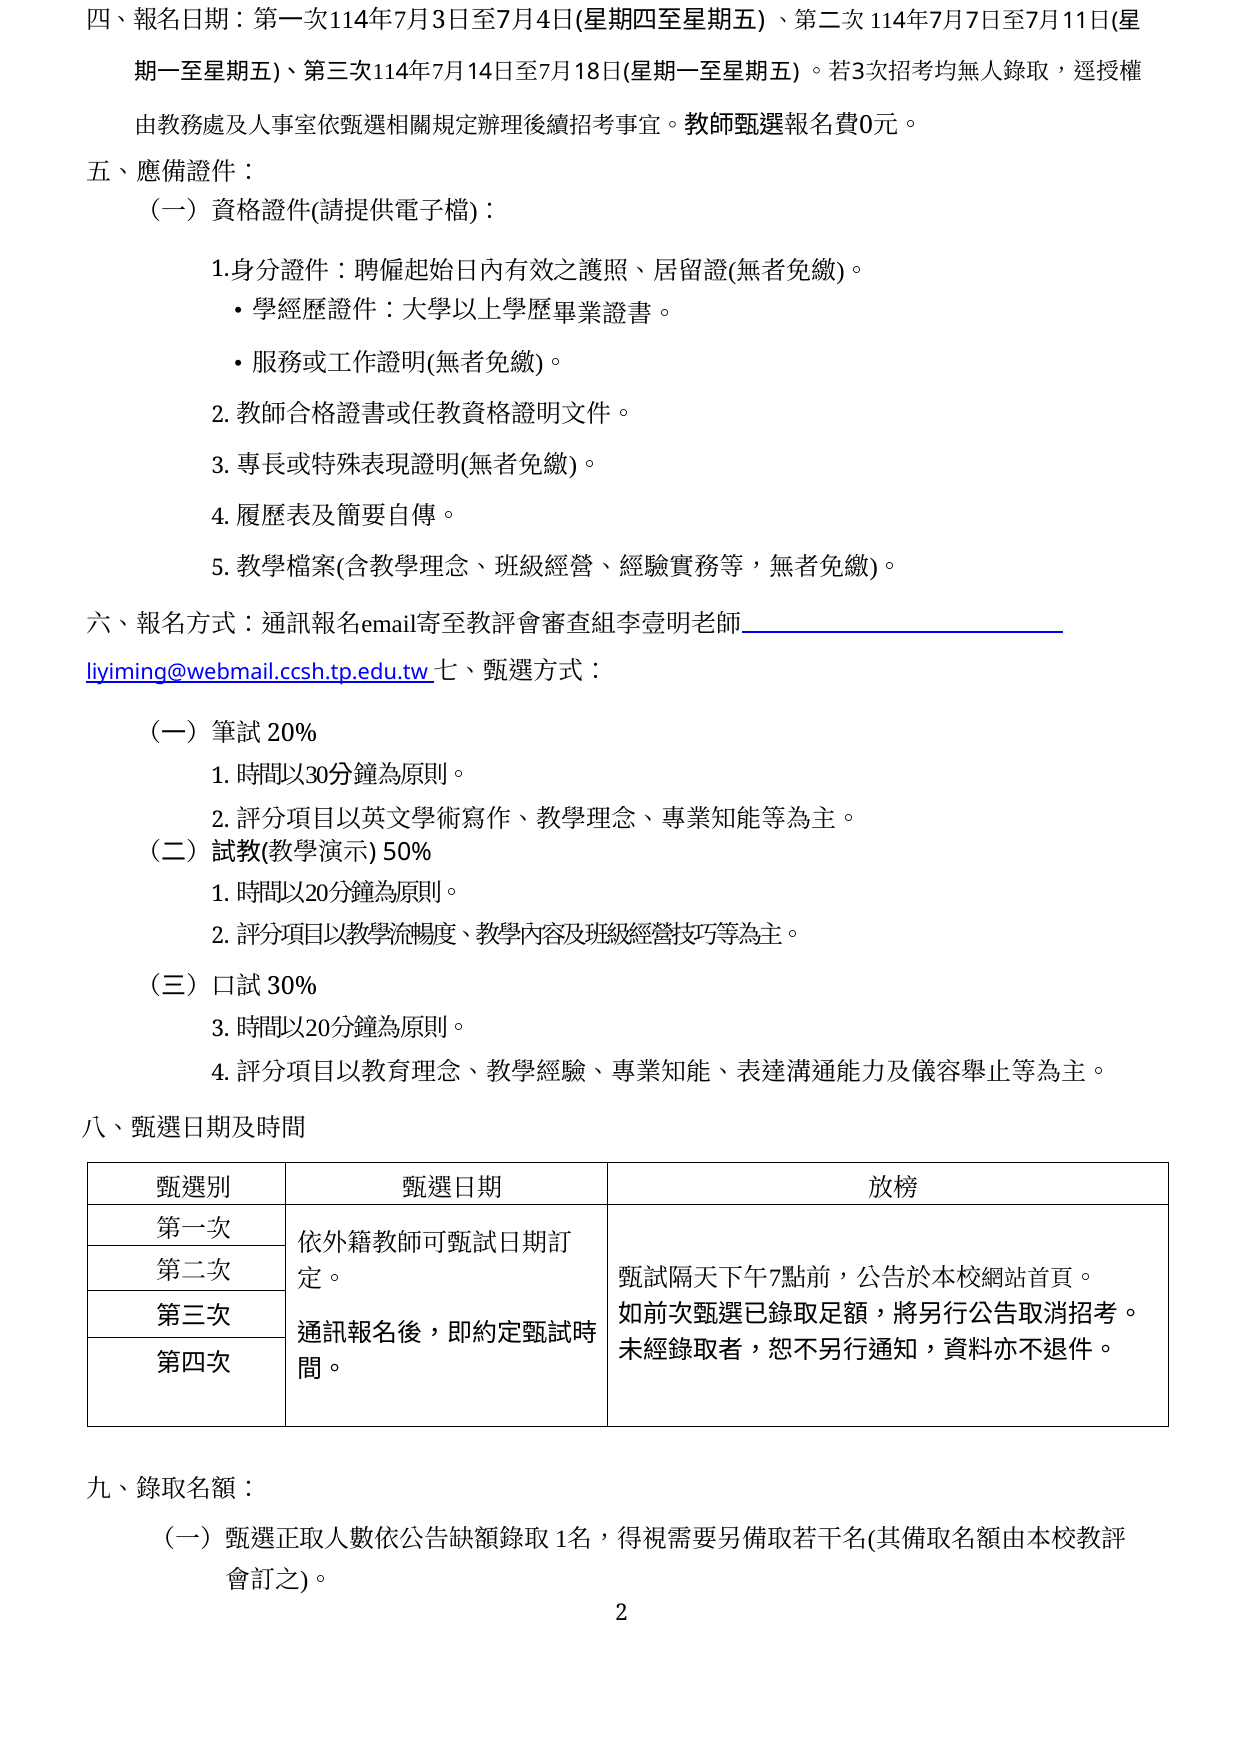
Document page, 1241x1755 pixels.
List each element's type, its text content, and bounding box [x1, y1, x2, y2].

list 專長或特殊表現證明(無者免繳)。 [211, 445, 1180, 481]
text （一）筆試 20% [136, 712, 1180, 748]
table_cell 第二次 [88, 1246, 285, 1290]
list 時間以20分鐘為原則。 [211, 873, 1180, 908]
list 學經歷證件：大學以上學歷畢業證書。 [233, 290, 1180, 329]
table_cell 第一次 [88, 1205, 285, 1245]
table_cell 甄試隔天下午7點前，公告於本校網站首頁。 如前次甄選已錄取足額，將另行公告取消招考。未經錄取者，恕不另行通知，資料亦不退件。 [608, 1205, 1168, 1384]
table_cell [608, 1385, 1168, 1426]
text 五、應備證件： [86, 159, 1180, 185]
text （三）口試 30% [136, 965, 1180, 1001]
list 時間以30分鐘為原則。 [211, 754, 1180, 791]
table_header 甄選日期 [286, 1163, 607, 1204]
list 評分項目以英文學術寫作、教學理念、專業知能等為主。 [211, 799, 1180, 834]
text 四、報名日期：第一次114年7月3日至7月4日(星期四至星期五) 、第二次 114年7月7日至7月11日(星期一至星期五)、第三次114年7月14日至7月18日(星期一至星期五) 。若3次招考均無人錄取，逕授權由教務處及人事室依甄選相關規定辦理後續招考事宜。教師甄選報名費0元。 [86, 0, 1143, 141]
table_header 放榜 [608, 1163, 1168, 1204]
text （二）試教(教學演示) 50% [136, 834, 1180, 867]
list 身分證件：聘僱起始日內有效之護照、居留證(無者免繳)。 [211, 248, 1180, 287]
table_cell [286, 1385, 607, 1426]
table_cell 依外籍教師可甄試日期訂定。 通訊報名後，即約定甄試時間。 [286, 1205, 607, 1384]
list 履歷表及簡要自傳。 [211, 496, 1180, 532]
list 評分項目以教育理念、教學經驗、專業知能、表達溝通能力及儀容舉止等為主。 [211, 1051, 1180, 1087]
list 教學檔案(含教學理念、班級經營、經驗實務等，無者免繳)。 [211, 547, 1180, 583]
table_header 甄選別 [88, 1163, 285, 1204]
list 服務或工作證明(無者免繳)。 [233, 343, 1180, 379]
text （一）資格證件(請提供電子檔)： [136, 191, 1180, 227]
table_cell 第四次 [88, 1338, 285, 1426]
list 教師合格證書或任教資格證明文件。 [211, 393, 1180, 429]
text 九、錄取名額： [86, 1468, 1180, 1504]
list 評分項目以教學流暢度、教學內容及班級經營技巧等為主。 [211, 914, 1180, 950]
text 八、甄選日期及時間 [75, 1108, 1099, 1144]
text 六、報名方式：通訊報名email寄至教評會審查組李壹明老師liyiming@webmail.ccsh.tp.edu.tw 七、甄選方式： [86, 604, 1064, 686]
table_cell 第三次 [88, 1291, 285, 1337]
text （一）甄選正取人數依公告缺額錄取 1名，得視需要另備取若干名(其備取名額由本校教評會訂之)。 [150, 1519, 1147, 1596]
list 時間以20分鐘為原則。 [211, 1007, 1180, 1043]
